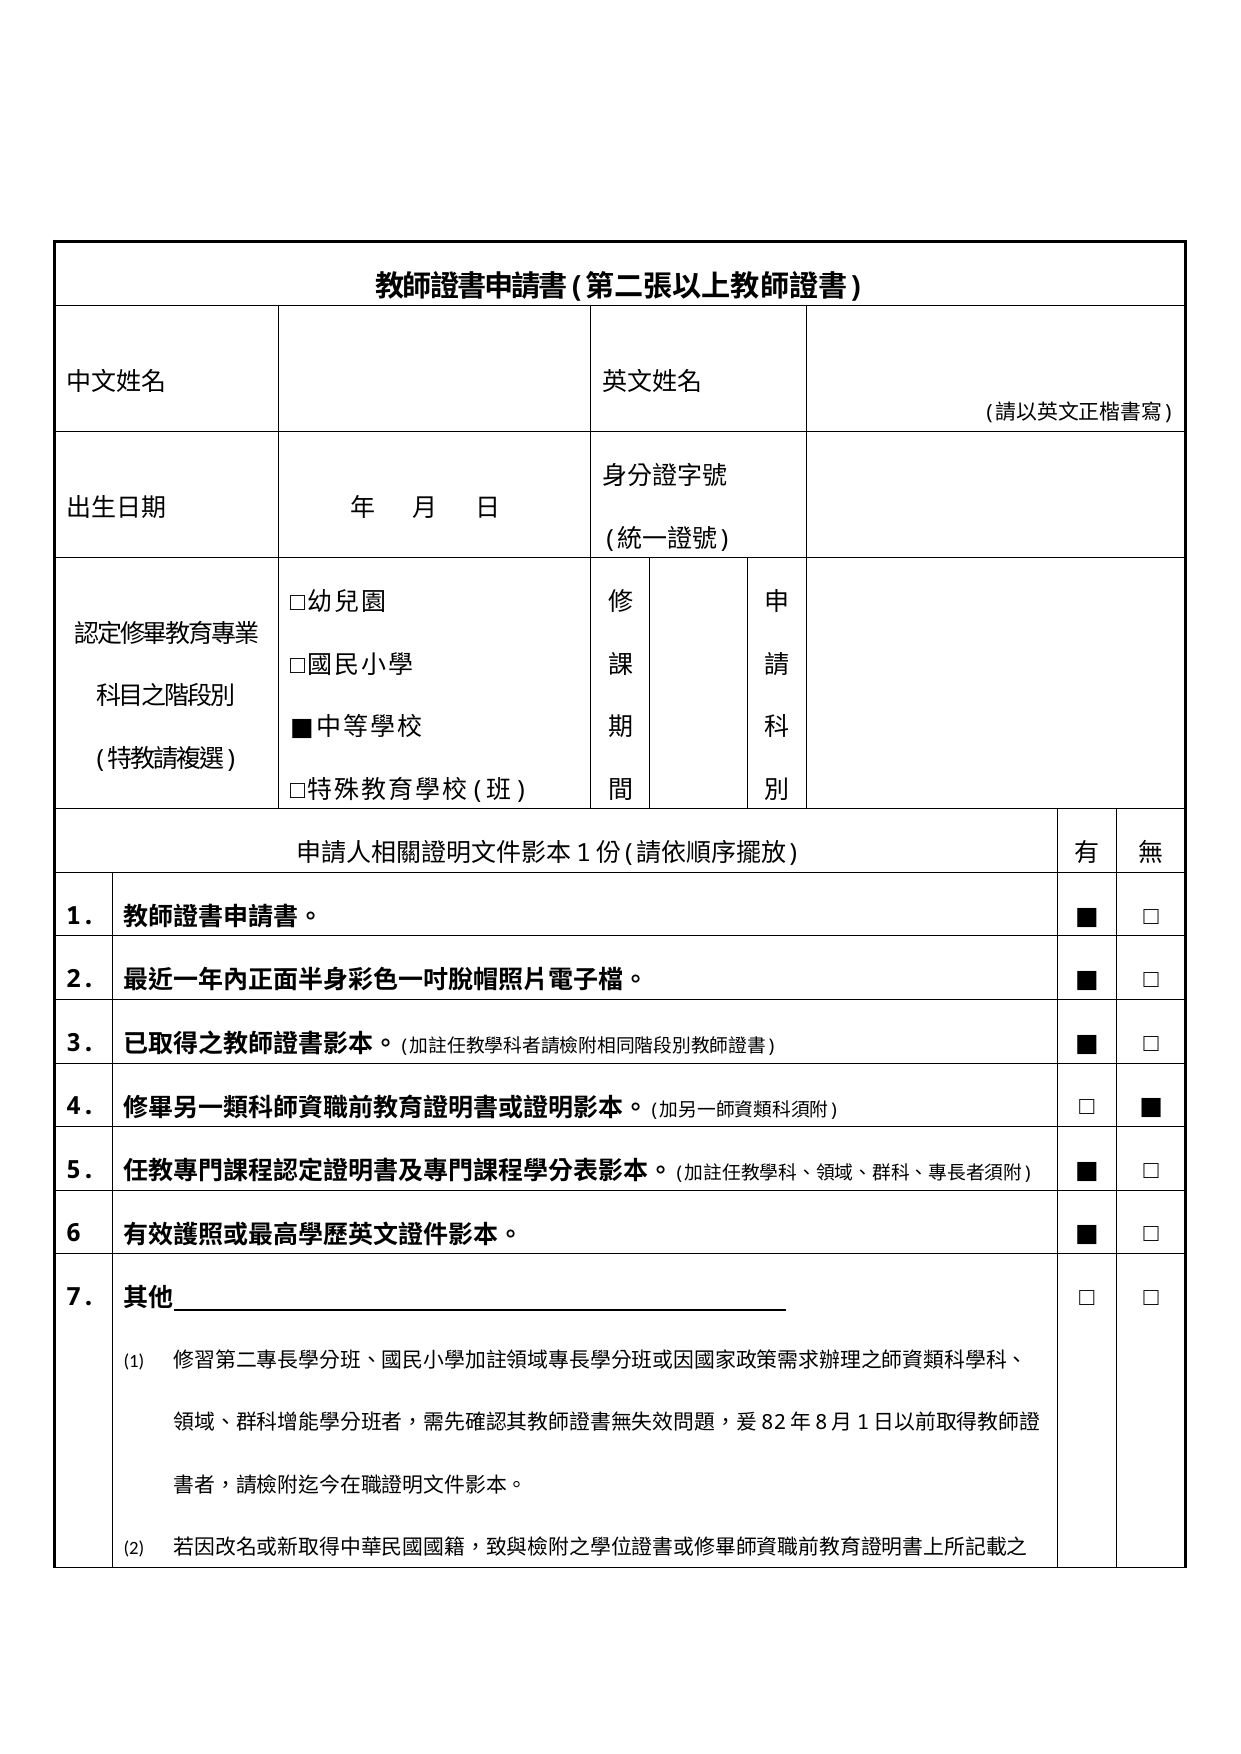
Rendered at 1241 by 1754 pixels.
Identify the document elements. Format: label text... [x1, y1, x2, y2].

table_cell 其他 修習第二專長學分班、國民小學加註領域專長學分班或因國家政策需求辦理之師資類科學科、領域、群科增能學分班者，需先確認其教師證書無失效問題，爰82年8月1日以前取得教師證書者，請檢附迄今在職證明文件影本。 若因改名或新取得中華民國國籍，致與檢附之學位證書或修畢師資職前教育證明書上所記載之 [113, 1254, 1057, 1567]
table_cell [650, 558, 747, 808]
table_cell 修畢另一類科師資職前教育證明書或證明影本。(加另一師資類科須附) [113, 1064, 1057, 1126]
table_cell □ [1117, 1254, 1184, 1567]
table_cell (請以英文正楷書寫) [807, 306, 1184, 431]
table_cell ■ [1058, 1000, 1116, 1062]
table_cell 年 月 日 [279, 432, 590, 557]
table_cell □ [1058, 1064, 1116, 1126]
table_cell 5. [56, 1127, 112, 1189]
table_cell 已取得之教師證書影本。(加註任教學科者請檢附相同階段別教師證書) [113, 1000, 1057, 1062]
table_cell [807, 558, 1184, 808]
table_cell 有效護照或最高學歷英文證件影本。 [113, 1191, 1057, 1253]
table_cell 無 [1117, 809, 1184, 872]
table_cell 認定修畢教育專業科目之階段別 (特教請複選) [56, 558, 278, 808]
table_header 教師證書申請書(第二張以上教師證書) [56, 243, 1184, 305]
table_cell ■ [1058, 873, 1116, 935]
table_cell [279, 306, 590, 431]
table_cell 申請人相關證明文件影本1份(請依順序擺放) [56, 809, 1057, 872]
table_cell □ [1117, 936, 1184, 999]
table_cell 3. [56, 1000, 112, 1062]
table_cell 1. [56, 873, 112, 935]
table_cell ■ [1058, 1127, 1116, 1189]
table_cell 英文姓名 [591, 306, 806, 431]
table_cell ■ [1058, 1191, 1116, 1253]
table_cell [807, 432, 1184, 557]
table_cell □ [1117, 1127, 1184, 1189]
table_cell 7. [56, 1254, 112, 1567]
table_cell ■ [1117, 1064, 1184, 1126]
table_cell 身分證字號 (統一證號) [591, 432, 806, 557]
table_cell 2. [56, 936, 112, 999]
table_cell □ [1117, 1191, 1184, 1253]
table_cell ■ [1058, 936, 1116, 999]
table_cell 6 [56, 1191, 112, 1253]
table_cell 教師證書申請書。 [113, 873, 1057, 935]
table_cell 有 [1058, 809, 1116, 872]
table_cell □ [1058, 1254, 1116, 1567]
table_cell 中文姓名 [56, 306, 278, 431]
table_cell 任教專門課程認定證明書及專門課程學分表影本。(加註任教學科、領域、群科、專長者須附) [113, 1127, 1057, 1189]
table_cell 最近一年內正面半身彩色一吋脫帽照片電子檔。 [113, 936, 1057, 999]
table_cell □幼兒園 □國民小學 ■中等學校 □特殊教育學校(班) [279, 558, 590, 808]
table_cell □ [1117, 1000, 1184, 1062]
table_cell 出生日期 [56, 432, 278, 557]
table_cell 4. [56, 1064, 112, 1126]
table_cell 申請科別 [748, 558, 806, 808]
table_cell □ [1117, 873, 1184, 935]
table_cell 修課期間 [591, 558, 649, 808]
